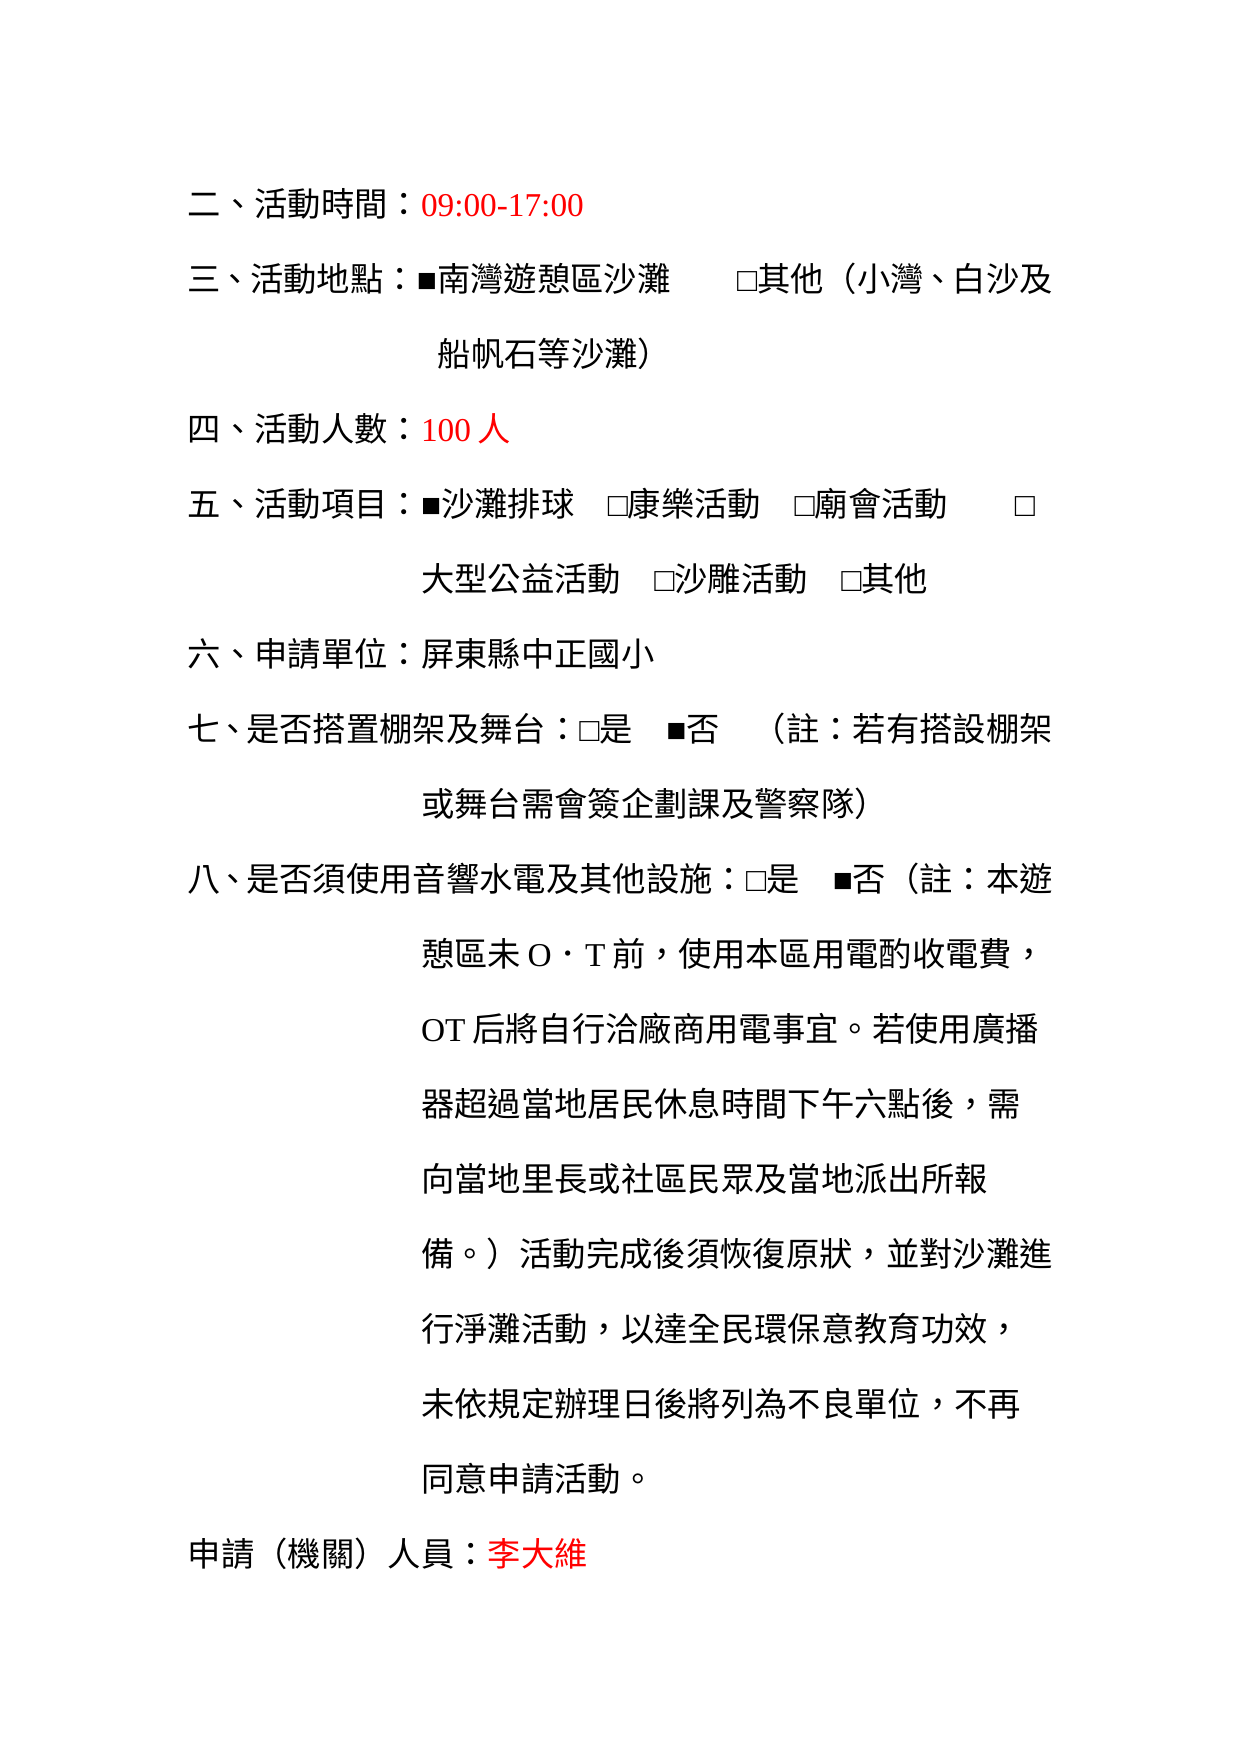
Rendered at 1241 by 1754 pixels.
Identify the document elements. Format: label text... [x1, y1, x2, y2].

text 八、是否須使用音響水電及其他設施：□是 ■否（註：本遊憩區未O．T前，使用本區用電酌收電費，OT后將自行洽廠商用電事宜。若使用廣播器超過當地居民休息時間下午六點後，需向當地里長或社區民眾及當地派出所報備。）活動完成後須恢復原狀，並對沙灘進行淨灘活動，以達全民環保意教育功效，未依規定辦理日後將列為不良單位，不再同意申請活動。 [187, 839, 1053, 1514]
text 五、活動項目：■沙灘排球 □康樂活動 □廟會活動 □大型公益活動 □沙雕活動 □其他 [187, 464, 1053, 614]
text 六、申請單位：屏東縣中正國小 [187, 614, 1053, 689]
text 四、活動人數：100人 [187, 389, 1053, 464]
text 二、活動時間：09:00-17:00 [187, 164, 1053, 239]
text 三、活動地點：■南灣遊憩區沙灘 □其他（小灣、白沙及船帆石等沙灘） [187, 239, 1053, 389]
text 申請（機關）人員：李大維 [187, 1514, 1053, 1589]
text 七、是否搭置棚架及舞台：□是 ■否 （註：若有搭設棚架或舞台需會簽企劃課及警察隊） [187, 689, 1053, 839]
